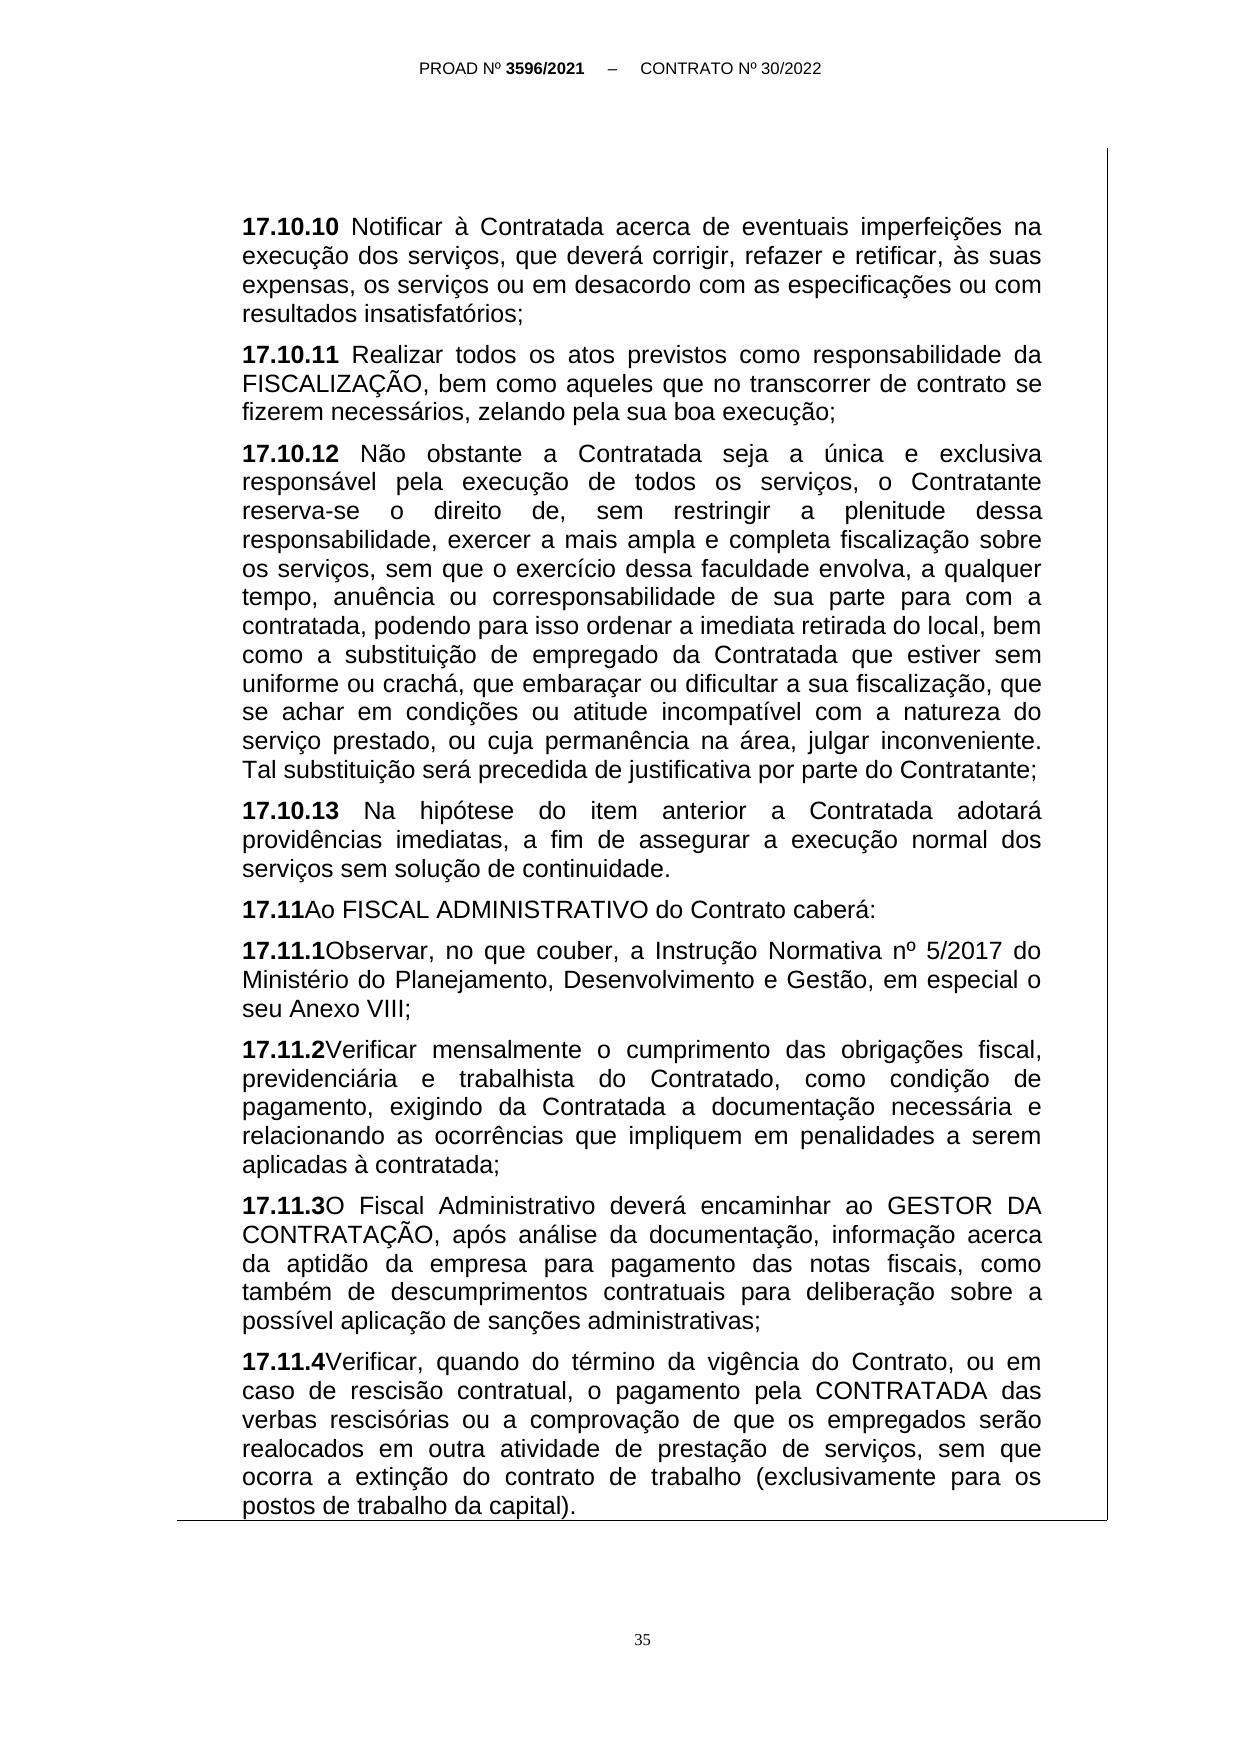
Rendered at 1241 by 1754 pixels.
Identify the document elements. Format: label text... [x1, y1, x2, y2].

list Realizar todos os atos previstos como responsabilidade da FISCALIZAÇÃO, bem como aqueles que no transcorrer de contrato se fizerem necessários, zelando pela sua boa execução; [177, 275, 1107, 374]
list Verificar mensalmente o cumprimento das obrigações fiscal, previdenciária e trabalhista do Contratado, como condição de pagamento, exigindo da Contratada a documentação necessária e relacionando as ocorrências que impliquem em penalidades a serem aplicadas à contratada; [177, 970, 1107, 1126]
list Não obstante a Contratada seja a única e exclusiva responsável pela execução de todos os serviços, o Contratante reserva-se o direito de, sem restringir a plenitude dessa responsabilidade, exercer a mais ampla e completa fiscalização sobre os serviços, sem que o exercício dessa faculdade envolva, a qualquer tempo, anuência ou corresponsabilidade de sua parte para com a contratada, podendo para isso ordenar a imediata retirada do local, bem como a substituição de empregado da Contratada que estiver sem uniforme ou crachá, que embaraçar ou dificultar a sua fiscalização, que se achar em condições ou atitude incompatível com a natureza do serviço prestado, ou cuja permanência na área, julgar inconveniente. Tal substituição será precedida de justificativa por parte do Contratante; [177, 374, 1107, 731]
list Observar, no que couber, a Instrução Normativa nº 5/2017 do Ministério do Planejamento, Desenvolvimento e Gestão, em especial o seu Anexo VIII; [177, 871, 1107, 970]
list Verificar, quando do término da vigência do Contrato, ou em caso de rescisão contratual, o pagamento pela CONTRATADA das verbas rescisórias ou a comprovação de que os empregados serão realocados em outra atividade de prestação de serviços, sem que ocorra a extinção do contrato de trabalho (exclusivamente para os postos de trabalho da capital). [177, 1283, 1107, 1520]
list Na hipótese do item anterior a Contratada adotará providências imediatas, a fim de assegurar a execução normal dos serviços sem solução de continuidade. [177, 731, 1107, 830]
list Ao FISCAL ADMINISTRATIVO do Contrato caberá: [177, 830, 1107, 871]
list O Fiscal Administrativo deverá encaminhar ao GESTOR DA CONTRATAÇÃO, após análise da documentação, informação acerca da aptidão da empresa para pagamento das notas fiscais, como também de descumprimentos contratuais para deliberação sobre a possível aplicação de sanções administrativas; [177, 1126, 1107, 1283]
list Notificar à Contratada acerca de eventuais imperfeições na execução dos serviços, que deverá corrigir, refazer e retificar, às suas expensas, os serviços ou em desacordo com as especificações ou com resultados insatisfatórios; [177, 148, 1107, 275]
